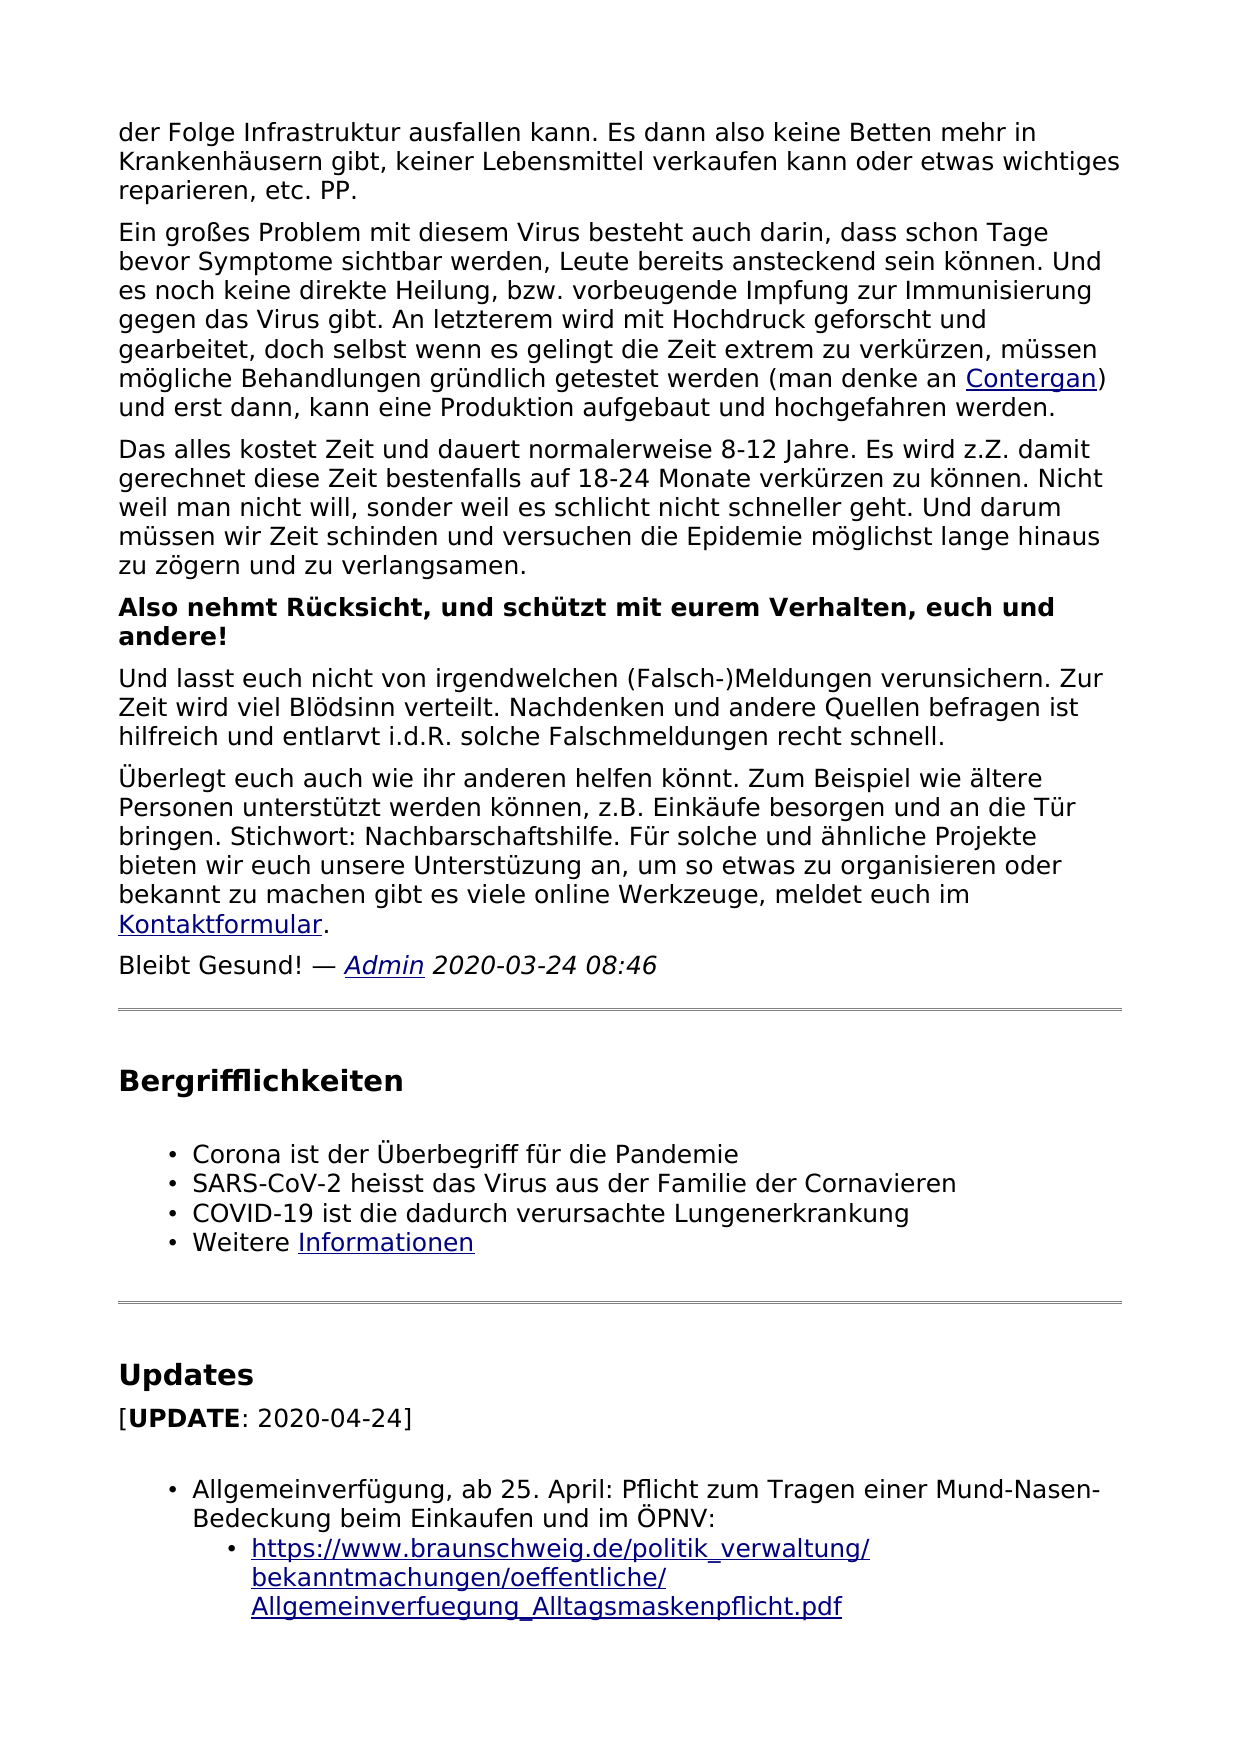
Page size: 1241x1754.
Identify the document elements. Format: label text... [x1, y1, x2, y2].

text [UPDATE: 2020-04-24] [118, 1404, 1122, 1433]
list Corona ist der Überbegriff für die Pandemie [177, 1140, 1122, 1169]
list Weitere Informationen [177, 1228, 1122, 1257]
subtitle Bergrifflichkeiten [118, 1064, 1122, 1098]
subtitle Updates [118, 1358, 1122, 1392]
list Allgemeinverfügung, ab 25. April: Pflicht zum Tragen einer Mund-Nasen-Bedeckung beim Einkaufen und im ÖPNV: [177, 1476, 1122, 1534]
text Bleibt Gesund! — Admin 2020-03-24 08:46 [118, 951, 1122, 981]
list https://www.braunschweig.de/politik_verwaltung/bekanntmachungen/oeffentliche/Allgemeinverfuegung_Alltagsmaskenpflicht.pdf [236, 1534, 1122, 1621]
text Überlegt euch auch wie ihr anderen helfen könnt. Zum Beispiel wie ältere Personen unterstützt werden können, z.B. Einkäufe besorgen und an die Tür bringen. Stichwort: Nachbarschaftshilfe. Für solche und ähnliche Projekte bieten wir euch unsere Unterstüzung an, um so etwas zu organisieren oder bekannt zu machen gibt es viele online Werkzeuge, meldet euch im Kontaktformular. [118, 764, 1122, 939]
list SARS-CoV-2 heisst das Virus aus der Familie der Cornavieren [177, 1169, 1122, 1199]
text Ein großes Problem mit diesem Virus besteht auch darin, dass schon Tage bevor Symptome sichtbar werden, Leute bereits ansteckend sein können. Und es noch keine direkte Heilung, bzw. vorbeugende Impfung zur Immunisierung gegen das Virus gibt. An letzterem wird mit Hochdruck geforscht und gearbeitet, doch selbst wenn es gelingt die Zeit extrem zu verkürzen, müssen mögliche Behandlungen gründlich getestet werden (man denke an Contergan) und erst dann, kann eine Produktion aufgebaut und hochgefahren werden. [118, 218, 1122, 422]
text Das alles kostet Zeit und dauert normalerweise 8-12 Jahre. Es wird z.Z. damit gerechnet diese Zeit bestenfalls auf 18-24 Monate verkürzen zu können. Nicht weil man nicht will, sonder weil es schlicht nicht schneller geht. Und darum müssen wir Zeit schinden und versuchen die Epidemie möglichst lange hinaus zu zögern und zu verlangsamen. [118, 435, 1122, 581]
text der Folge Infrastruktur ausfallen kann. Es dann also keine Betten mehr in Krankenhäusern gibt, keiner Lebensmittel verkaufen kann oder etwas wichtiges reparieren, etc. PP. [118, 118, 1122, 206]
text Also nehmt Rücksicht, und schützt mit eurem Verhalten, euch und andere! [118, 593, 1122, 651]
text Und lasst euch nicht von irgendwelchen (Falsch-)Meldungen verunsichern. Zur Zeit wird viel Blödsinn verteilt. Nachdenken und andere Quellen befragen ist hilfreich und entlarvt i.d.R. solche Falschmeldungen recht schnell. [118, 664, 1122, 751]
list COVID-19 ist die dadurch verursachte Lungenerkrankung [177, 1199, 1122, 1228]
